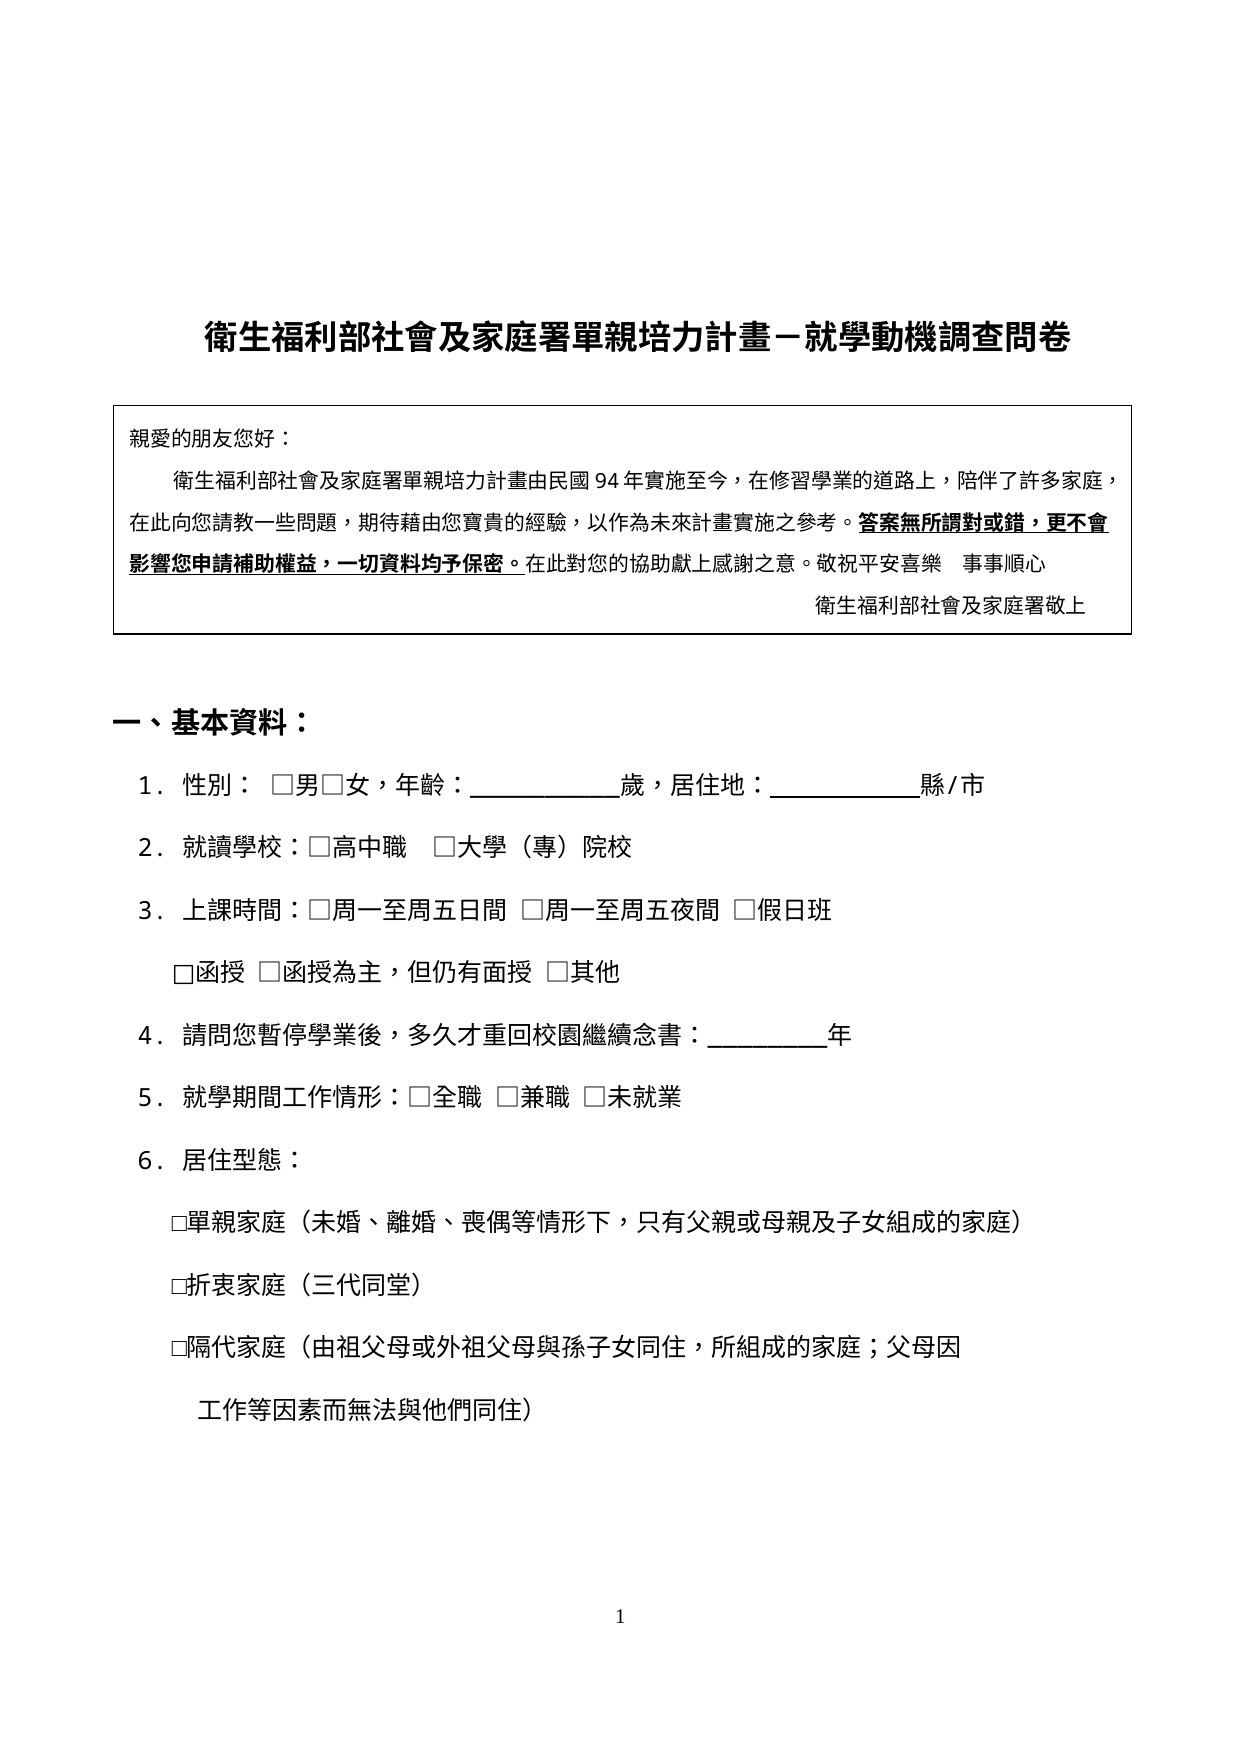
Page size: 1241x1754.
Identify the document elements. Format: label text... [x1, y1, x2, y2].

text 6. 居住型態： [112, 1117, 1128, 1179]
text 5. 就學期間工作情形：□全職 □兼職 □未就業 [112, 1054, 1128, 1117]
text □折衷家庭（三代同堂） [112, 1242, 1128, 1304]
text 一、基本資料： [112, 635, 1128, 742]
text □隔代家庭（由祖父母或外祖父母與孫子女同住，所組成的家庭；父母因 [112, 1304, 1128, 1367]
text 親愛的朋友您好： [129, 413, 1116, 455]
text 4. 請問您暫停學業後，多久才重回校園繼續念書：________年 [112, 992, 1128, 1054]
text 衛生福利部社會及家庭署敬上 [129, 580, 1086, 622]
text □單親家庭（未婚、離婚、喪偶等情形下，只有父親或母親及子女組成的家庭） [172, 1179, 1128, 1242]
text [112, 367, 1128, 404]
text [114, 406, 1131, 633]
text 3. 上課時間：□周一至周五日間 □周一至周五夜間 □假日班 [112, 867, 1128, 929]
text 衛生福利部社會及家庭署單親培力計畫由民國94年實施至今，在修習學業的道路上，陪伴了許多家庭，在此向您請教一些問題，期待藉由您寶貴的經驗，以作為未來計畫實施之參考。答案無所謂對或錯，更不會影響您申請補助權益，一切資料均予保密。在此對您的協助獻上感謝之意。敬祝平安喜樂 事事順心 [129, 455, 1116, 580]
text □函授 □函授為主，但仍有面授 □其他 [172, 929, 1128, 992]
text 衛生福利部社會及家庭署單親培力計畫－就學動機調查問卷 [112, 294, 1163, 356]
text 工作等因素而無法與他們同住） [112, 1367, 1128, 1429]
text 2. 就讀學校：□高中職 □大學（專）院校 [112, 804, 1128, 867]
text 1. 性別： □男□女，年齡：__________歲，居住地： 縣/市 [112, 742, 1128, 804]
